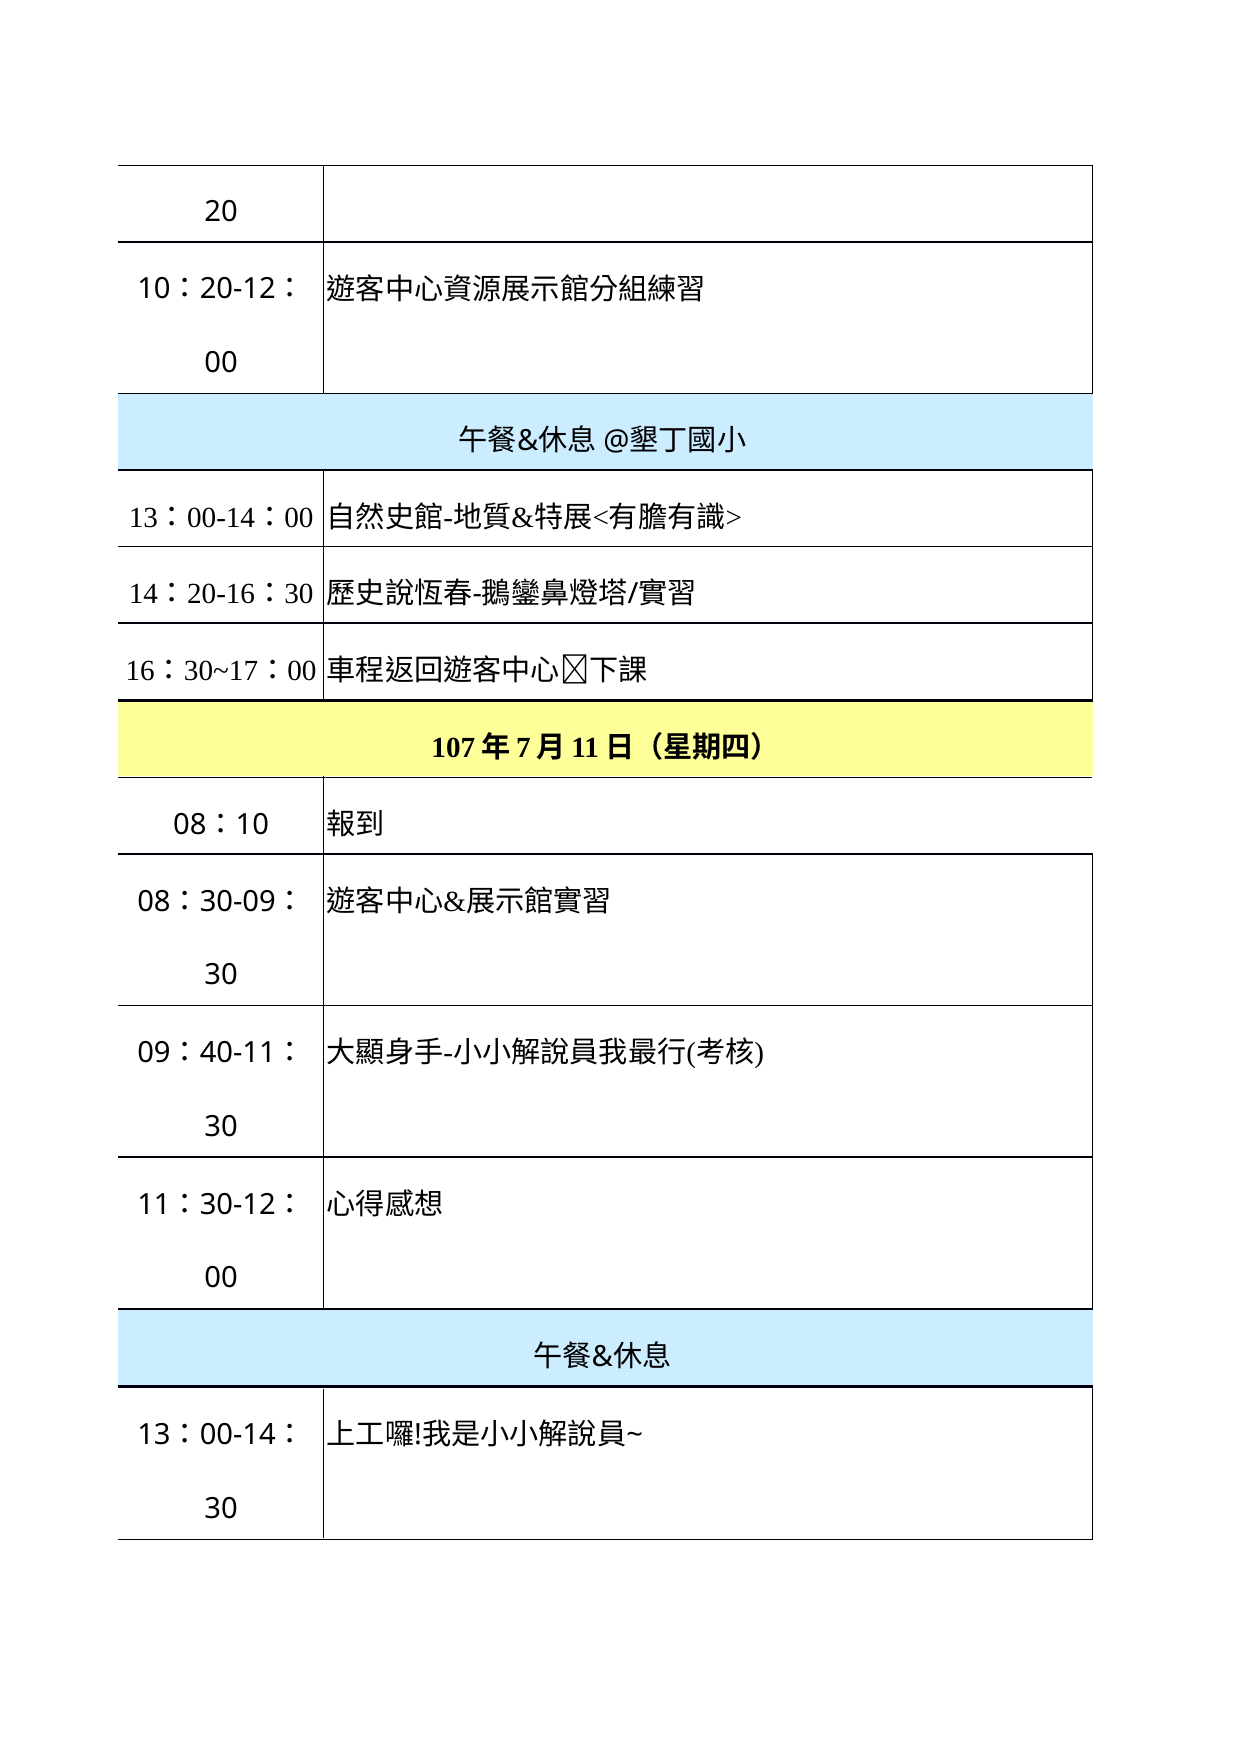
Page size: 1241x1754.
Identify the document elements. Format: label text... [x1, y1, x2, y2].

table_cell 歷史說恆春-鵝鑾鼻燈塔/實習 [324, 547, 1092, 622]
table_cell 車程返回遊客中心下課 [324, 624, 1092, 699]
table_header 107年7月11日（星期四） [118, 702, 1093, 776]
table_cell [324, 166, 1092, 241]
table_cell 報到 [324, 776, 1093, 853]
table_header 上工囉!我是小小解說員~ [324, 1388, 1092, 1538]
table_cell 遊客中心資源展示館分組練習 [324, 243, 1092, 393]
table_cell 08：30-09：30 [118, 855, 323, 1004]
table_cell 09：40-11：30 [118, 1006, 323, 1156]
table_cell 11：30-12：00 [118, 1158, 323, 1308]
table_cell 16：30~17：00 [118, 624, 323, 699]
table_cell 遊客中心&展示館實習 [324, 855, 1092, 1004]
table_cell 08：10 [118, 778, 323, 853]
table_cell 自然史館-地質&特展<有膽有識> [324, 471, 1092, 546]
table_cell 13：00-14：00 [118, 471, 323, 546]
table_cell 大顯身手-小小解說員我最行(考核) [324, 1006, 1092, 1156]
table_cell 午餐&休息 @墾丁國小 [118, 394, 1093, 469]
table_cell 心得感想 [324, 1158, 1092, 1308]
table_header 13：00-14：30 [118, 1388, 323, 1538]
table_cell 10：20-12：00 [118, 243, 323, 393]
table_cell 20 [118, 166, 323, 241]
table_cell 14：20-16：30 [118, 547, 323, 622]
table_header 午餐&休息 [118, 1310, 1093, 1385]
